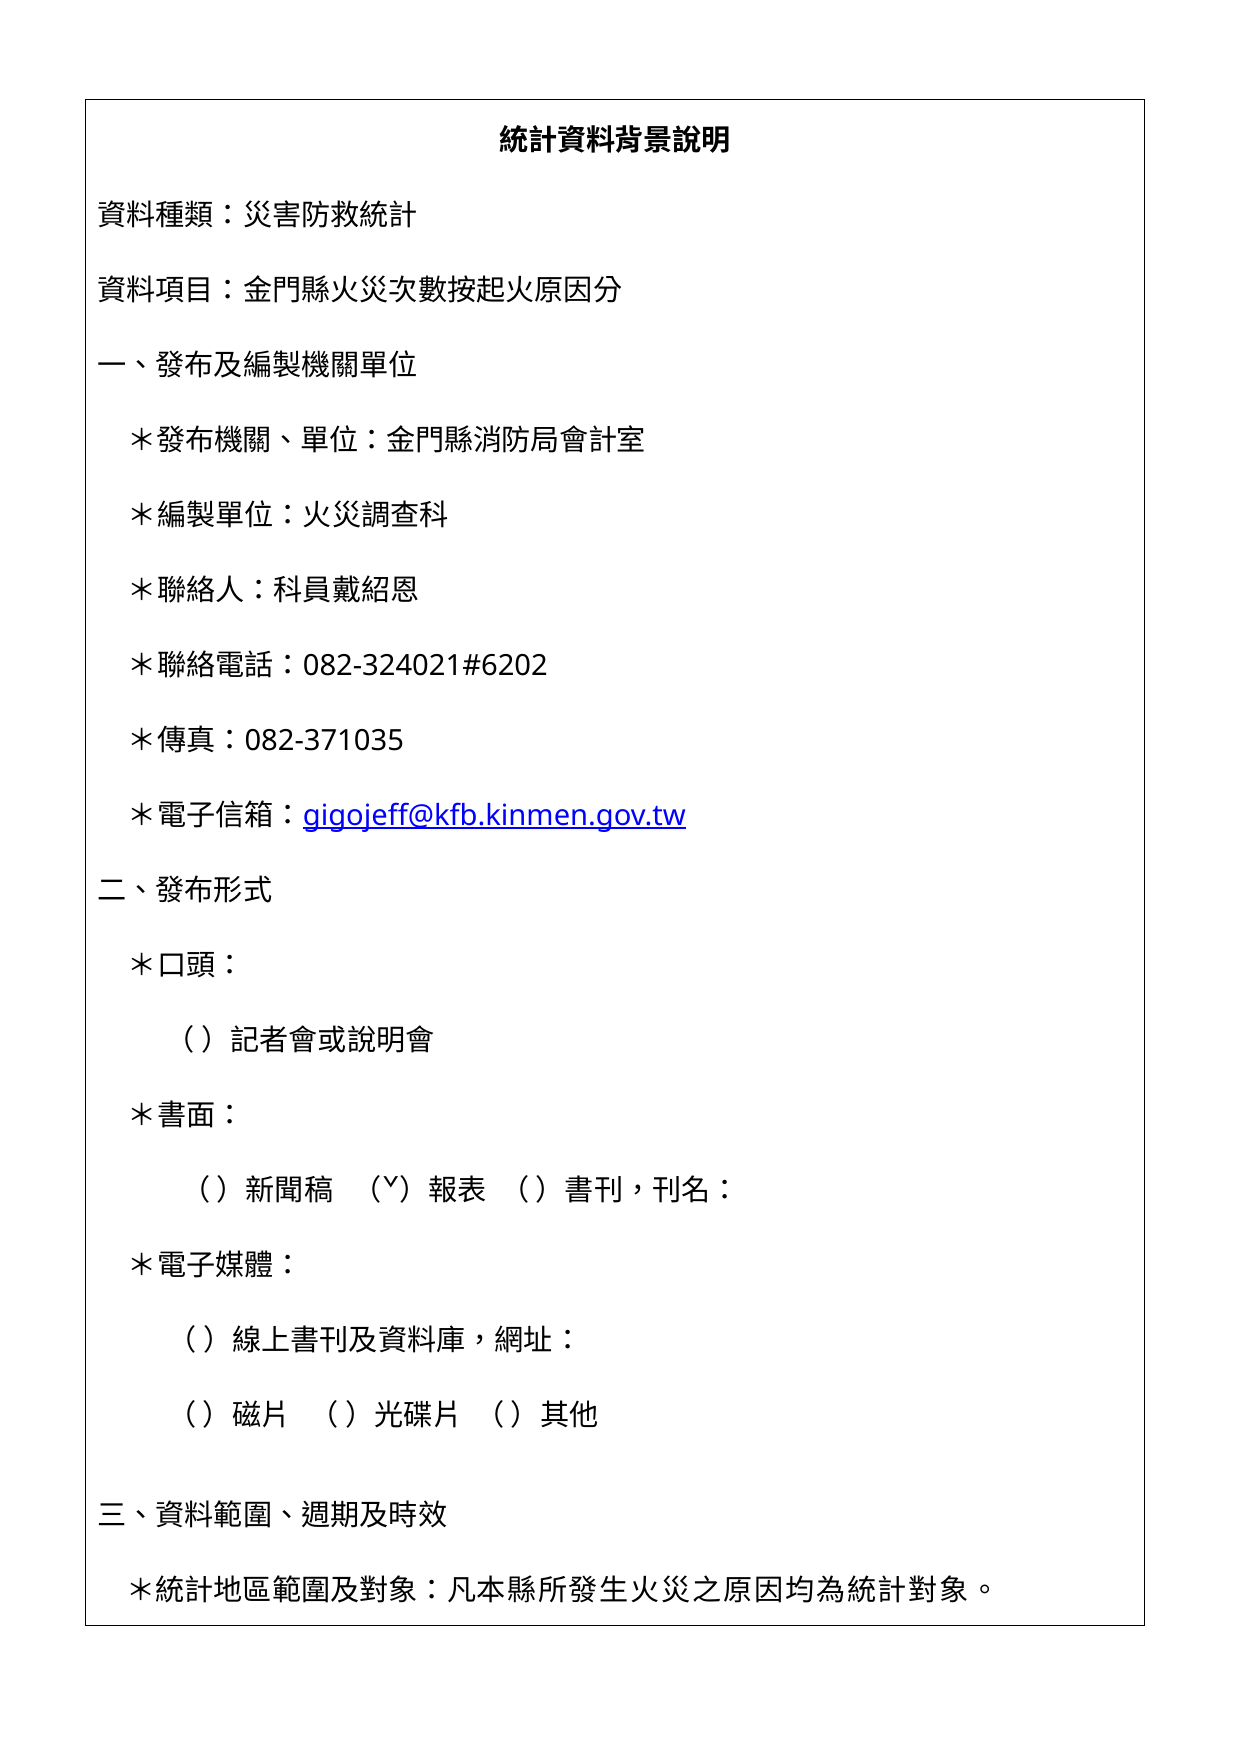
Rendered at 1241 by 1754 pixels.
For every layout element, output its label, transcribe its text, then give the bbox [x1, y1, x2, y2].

table_header 統計資料背景說明 資料種類：災害防救統計 資料項目：金門縣火災次數按起火原因分 一、發布及編製機關單位 ＊發布機關、單位：金門縣消防局會計室 ＊編製單位：火災調查科 ＊聯絡人：科員戴紹恩 ＊聯絡電話：082-324021#6202 ＊傳真：082-371035 ＊電子信箱：gigojeff@kfb.kinmen.gov.tw 二、發布形式 口頭： （ ）記者會或說明會 書面： （ ）新聞稿 （ˇ）報表 （ ）書刊，刊名： ＊電子媒體： （ ）線上書刊及資料庫，網址： （ ）磁片 （ ）光碟片 （ ）其他 三、資料範圍、週期及時效 ＊統計地區範圍及對象：凡本縣所發生火災之原因均為統計對象。 [86, 100, 1144, 1625]
